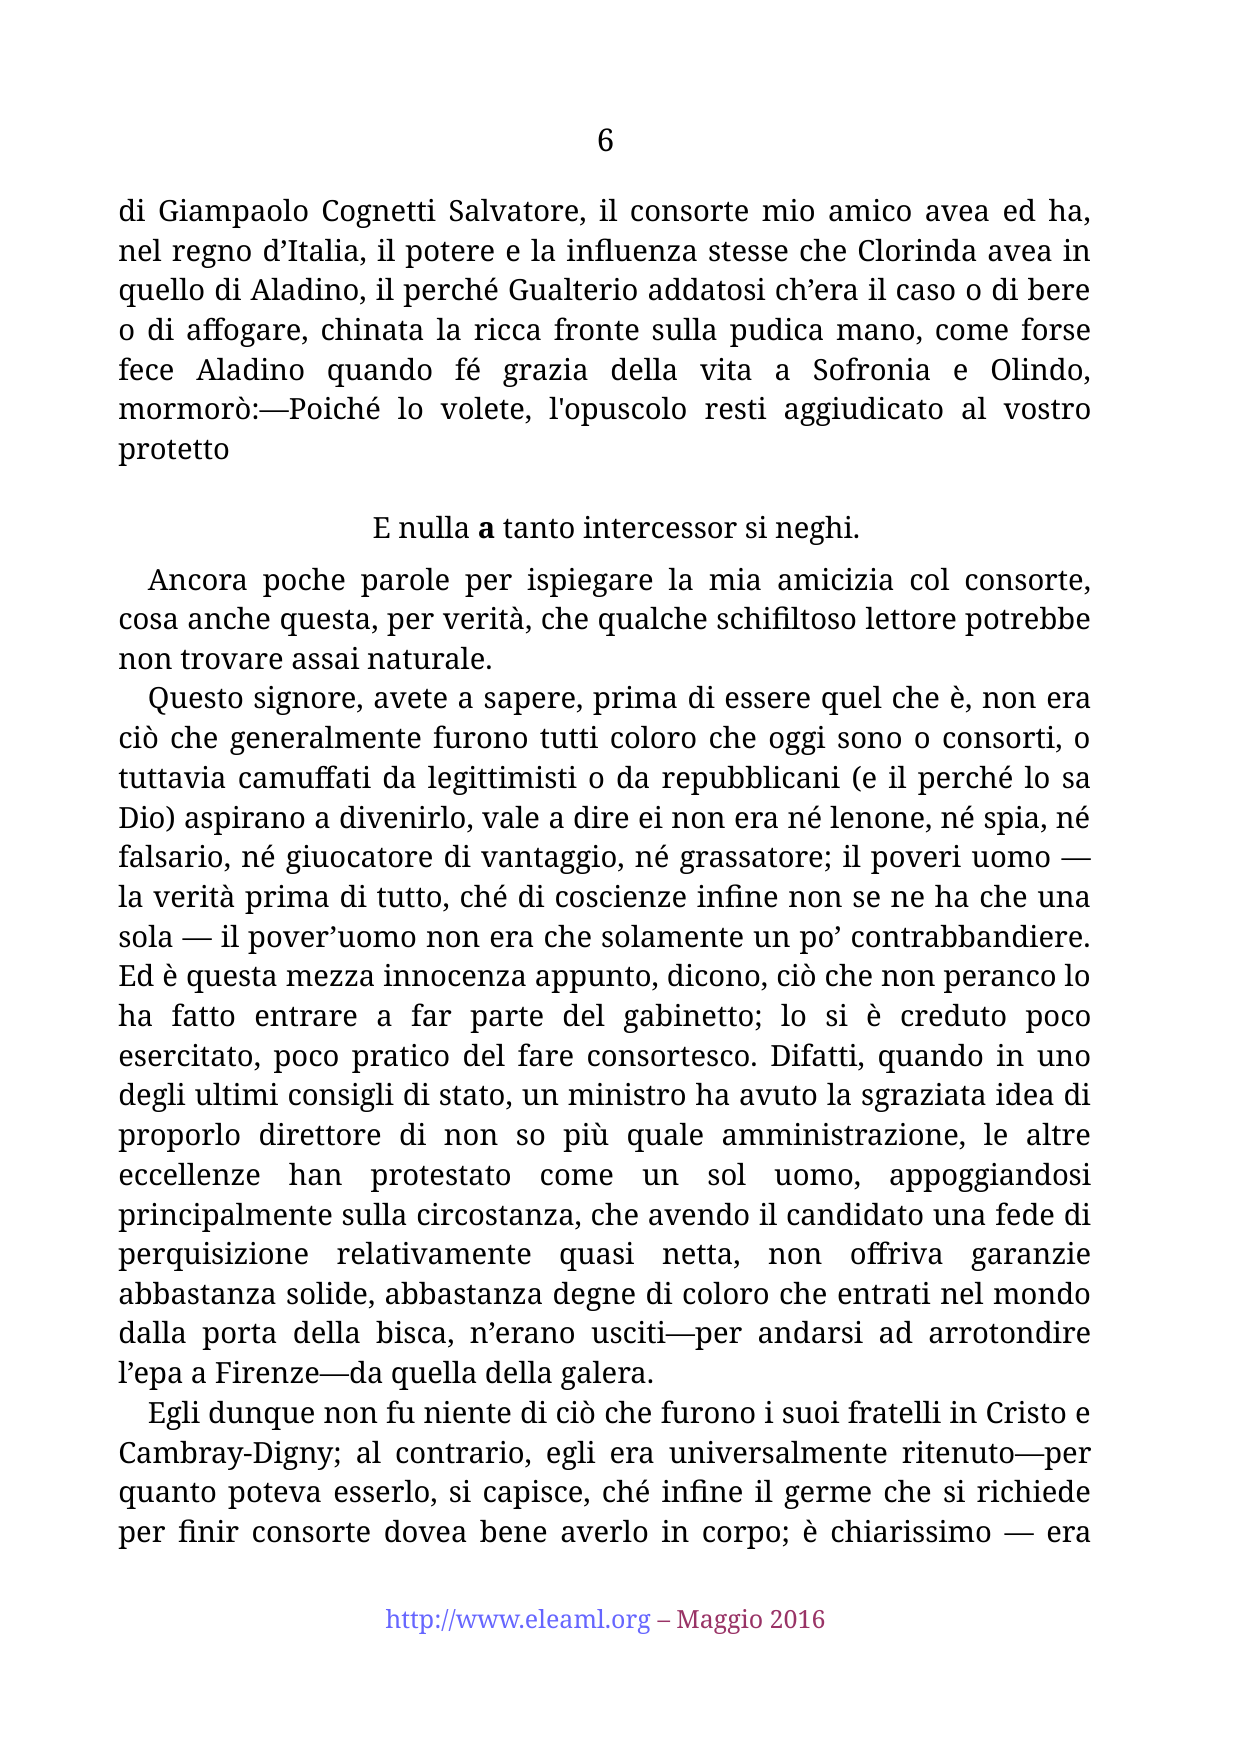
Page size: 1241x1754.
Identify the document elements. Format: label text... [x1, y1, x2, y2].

text Ancora poche parole per ispiegare la mia amicizia col consorte, cosa anche questa, per verità, che qualche schifiltoso lettore potrebbe non trovare assai naturale. [118, 559, 1093, 678]
text Questo signore, avete a sapere, prima di essere quel che è, non era ciò che generalmente furono tutti coloro che oggi sono o consorti, o tuttavia camuffati da legittimisti o da repubblicani (e il perché lo sa Dio) aspirano a divenirlo, vale a dire ei non era né lenone, né spia, né falsario, né giuocatore di vantaggio, né grassatore; il poveri uomo — la verità prima di tutto, ché di coscienze infine non se ne ha che una sola — il pover’uomo non era che solamente un po’ contrabbandiere. Ed è questa mezza innocenza appunto, dicono, ciò che non peranco lo ha fatto entrare a far parte del gabinetto; lo si è creduto poco esercitato, poco pratico del fare consortesco. Difatti, quando in uno degli ultimi consigli di stato, un ministro ha avuto la sgraziata idea di proporlo direttore di non so più quale amministrazione, le altre eccellenze han protestato come un sol uomo, appoggiandosi principalmente sulla circostanza, che avendo il candidato una fede di perquisizione relativamente quasi netta, non offriva garanzie abbastanza solide, abbastanza degne di coloro che entrati nel mondo dalla porta della bisca, n’erano usciti—per andarsi ad arrotondire l’epa a Firenze—da quella della galera. [118, 678, 1093, 1392]
text di Giampaolo Cognetti Salvatore, il consorte mio amico avea ed ha, nel regno d’Italia, il potere e la influenza stesse che Clorinda avea in quello di Aladino, il perché Gualterio addatosi ch’era il caso o di bere o di affogare, chinata la ricca fronte sulla pudica mano, come forse fece Aladino quando fé grazia della vita a Sofronia e Olindo, mormorò:—Poiché lo volete, l'opuscolo resti aggiudicato al vostro protetto [118, 190, 1093, 468]
text Egli dunque non fu niente di ciò che furono i suoi fratelli in Cristo e Cambray-Digny; al contrario, egli era universalmente ritenuto—per quanto poteva esserlo, si capisce, ché infine il germe che si richiede per finir consorte dovea bene averlo in corpo; è chiarissimo — era [118, 1392, 1093, 1551]
text E nulla a tanto intercessor si neghi. [118, 508, 1093, 547]
